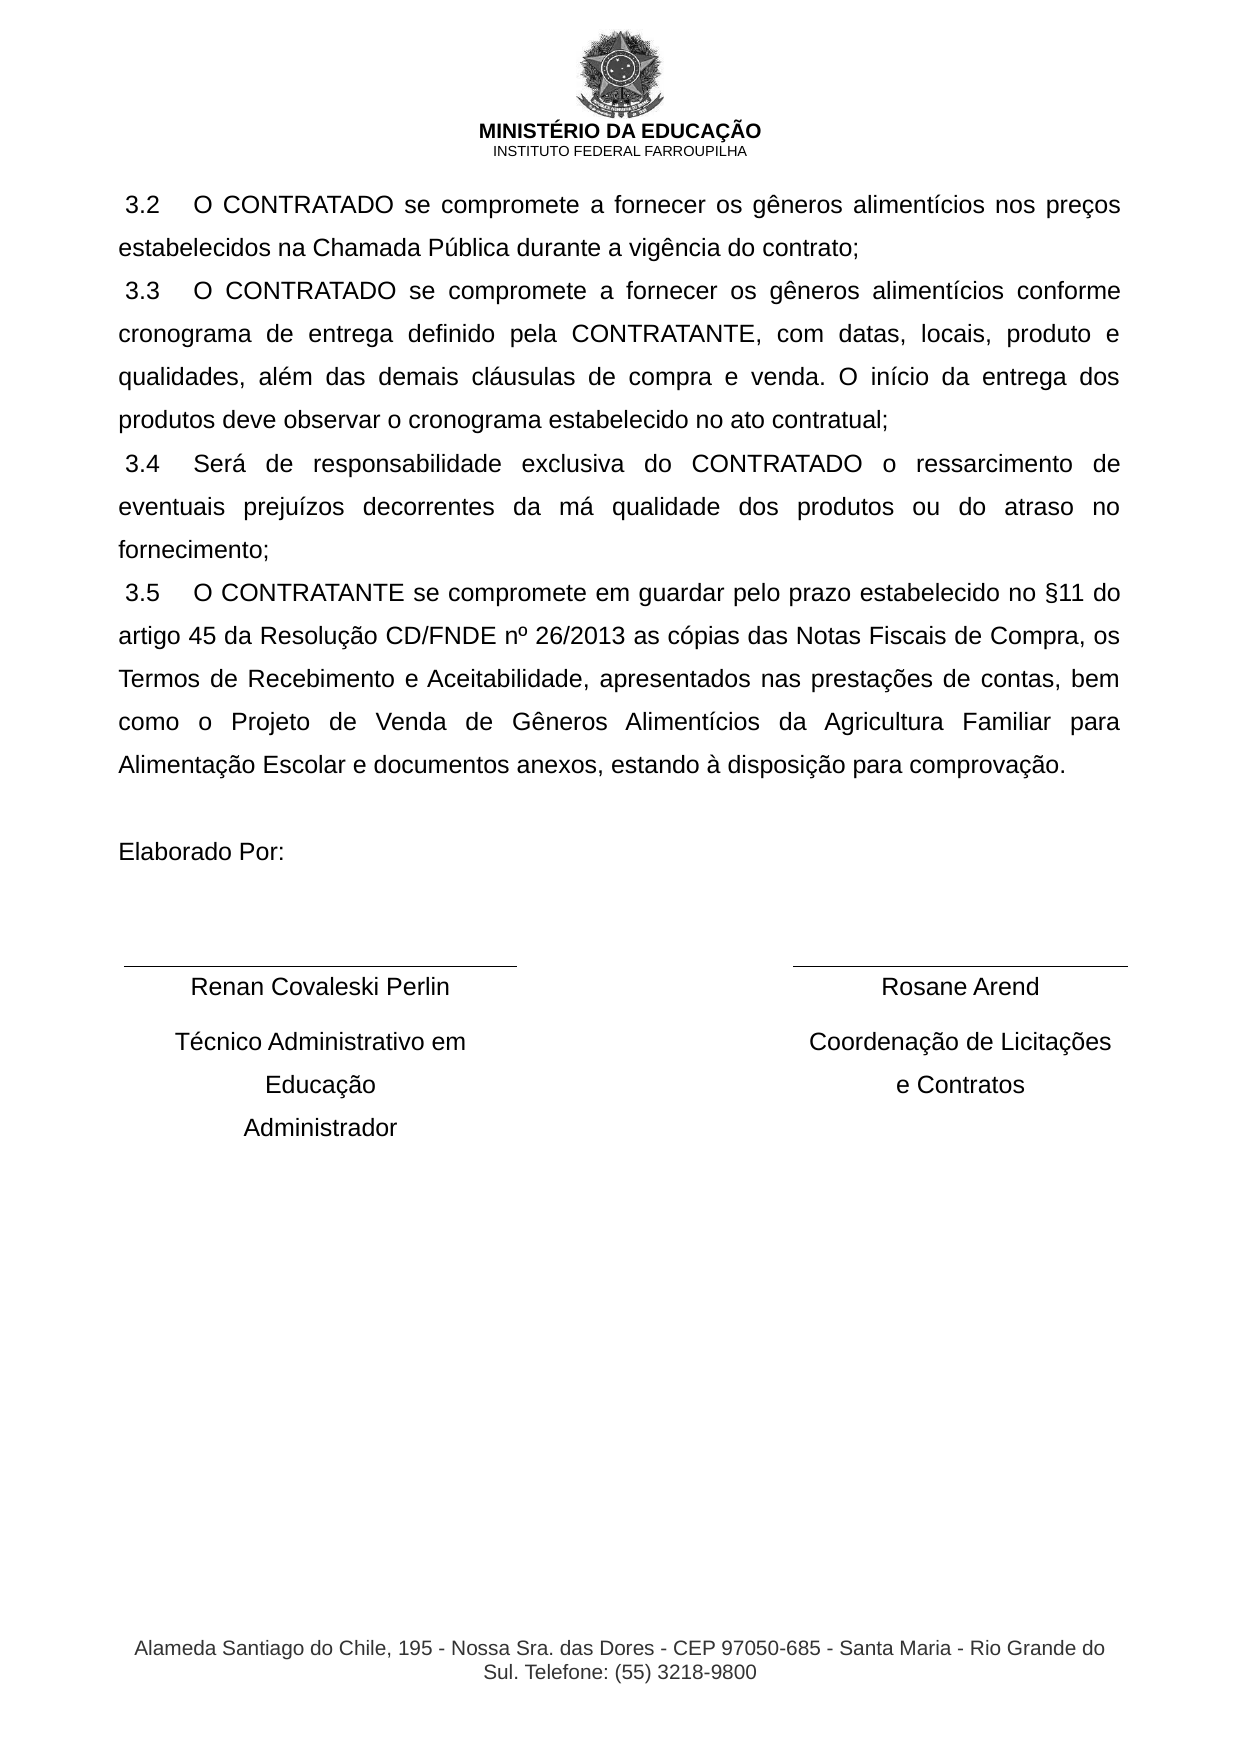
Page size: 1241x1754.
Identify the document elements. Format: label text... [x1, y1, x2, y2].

table_cell Técnico Administrativo em Educação Administrador [124, 1021, 517, 1205]
list O CONTRATADO se compromete a fornecer os gêneros alimentícios nos preços estabelecidos na Chamada Pública durante a vigência do contrato; [118, 190, 1122, 262]
table_header Rosane Arend [793, 967, 1128, 1021]
table_cell [517, 1021, 793, 1205]
table_header Renan Covaleski Perlin [124, 967, 517, 1021]
text Elaborado Por: [118, 837, 1122, 866]
table_header [517, 966, 793, 1021]
list O CONTRATADO se compromete a fornecer os gêneros alimentícios conforme cronograma de entrega definido pela CONTRATANTE, com datas, locais, produto e qualidades, além das demais cláusulas de compra e venda. O início da entrega dos produtos deve observar o cronograma estabelecido no ato contratual; [118, 276, 1122, 434]
list Será de responsabilidade exclusiva do CONTRATADO o ressarcimento de eventuais prejuízos decorrentes da má qualidade dos produtos ou do atraso no fornecimento; [118, 449, 1122, 564]
table_cell Coordenação de Licitações e Contratos [793, 1021, 1128, 1205]
list O CONTRATANTE se compromete em guardar pelo prazo estabelecido no §11 do artigo 45 da Resolução CD/FNDE nº 26/2013 as cópias das Notas Fiscais de Compra, os Termos de Recebimento e Aceitabilidade, apresentados nas prestações de contas, bem como o Projeto de Venda de Gêneros Alimentícios da Agricultura Familiar para Alimentação Escolar e documentos anexos, estando à disposição para comprovação. [118, 578, 1122, 779]
